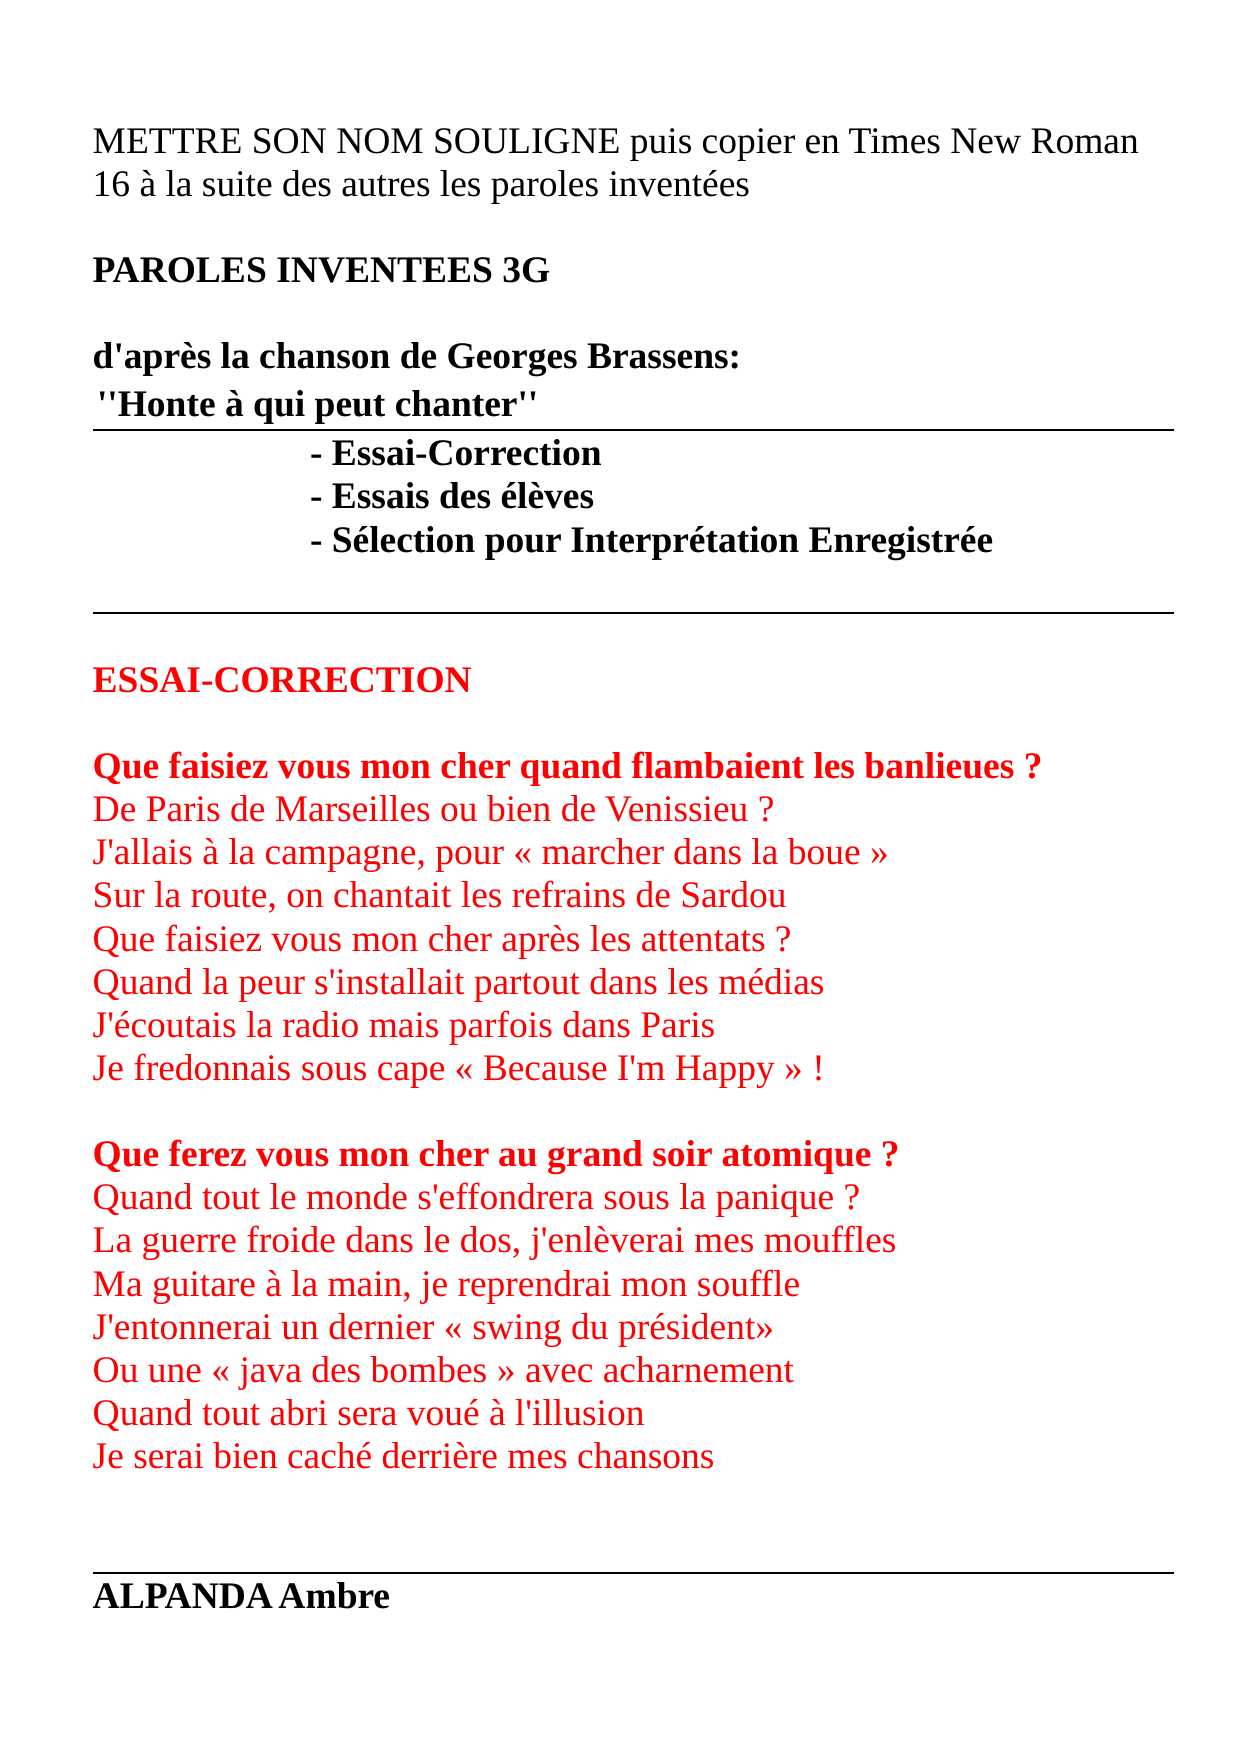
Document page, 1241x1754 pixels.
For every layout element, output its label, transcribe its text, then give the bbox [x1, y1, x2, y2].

text d'après la chanson de Georges Brassens: [92, 334, 1174, 377]
text Je serai bien caché derrière mes chansons [92, 1433, 1174, 1477]
text METTRE SON NOM SOULIGNE puis copier en Times New Roman 16 à la suite des autres les paroles inventées [92, 118, 1174, 204]
text - Essais des élèves [310, 474, 1174, 517]
text ALPANDA Ambre [92, 1574, 1174, 1617]
text Ma guitare à la main, je reprendrai mon souffle [92, 1261, 1174, 1304]
text - Sélection pour Interprétation Enregistrée [310, 517, 1174, 560]
text Quand tout abri sera voué à l'illusion [92, 1390, 1174, 1433]
text Je fredonnais sous cape « Because I'm Happy » ! [92, 1045, 1174, 1088]
text J'entonnerai un dernier « swing du président» [92, 1304, 1174, 1347]
text Que faisiez vous mon cher après les attentats ? [92, 916, 1174, 959]
text La guerre froide dans le dos, j'enlèverai mes mouffles [92, 1218, 1174, 1261]
text - Essai-Correction [310, 431, 1174, 474]
text Que ferez vous mon cher au grand soir atomique ? [92, 1132, 1174, 1175]
text Que faisiez vous mon cher quand flambaient les banlieues ? [92, 743, 1174, 787]
text J'écoutais la radio mais parfois dans Paris [92, 1002, 1174, 1045]
text Quand la peur s'installait partout dans les médias [92, 959, 1174, 1002]
text Quand tout le monde s'effondrera sous la panique ? [92, 1175, 1174, 1218]
text J'allais à la campagne, pour « marcher dans la boue » [92, 830, 1174, 873]
text ''Honte à qui peut chanter'' [92, 377, 1174, 431]
text PAROLES INVENTEES 3G [92, 247, 1174, 291]
text Sur la route, on chantait les refrains de Sardou [92, 873, 1174, 916]
text Ou une « java des bombes » avec acharnement [92, 1347, 1174, 1390]
text De Paris de Marseilles ou bien de Venissieu ? [92, 787, 1174, 830]
text ESSAI-CORRECTION [92, 657, 1174, 700]
